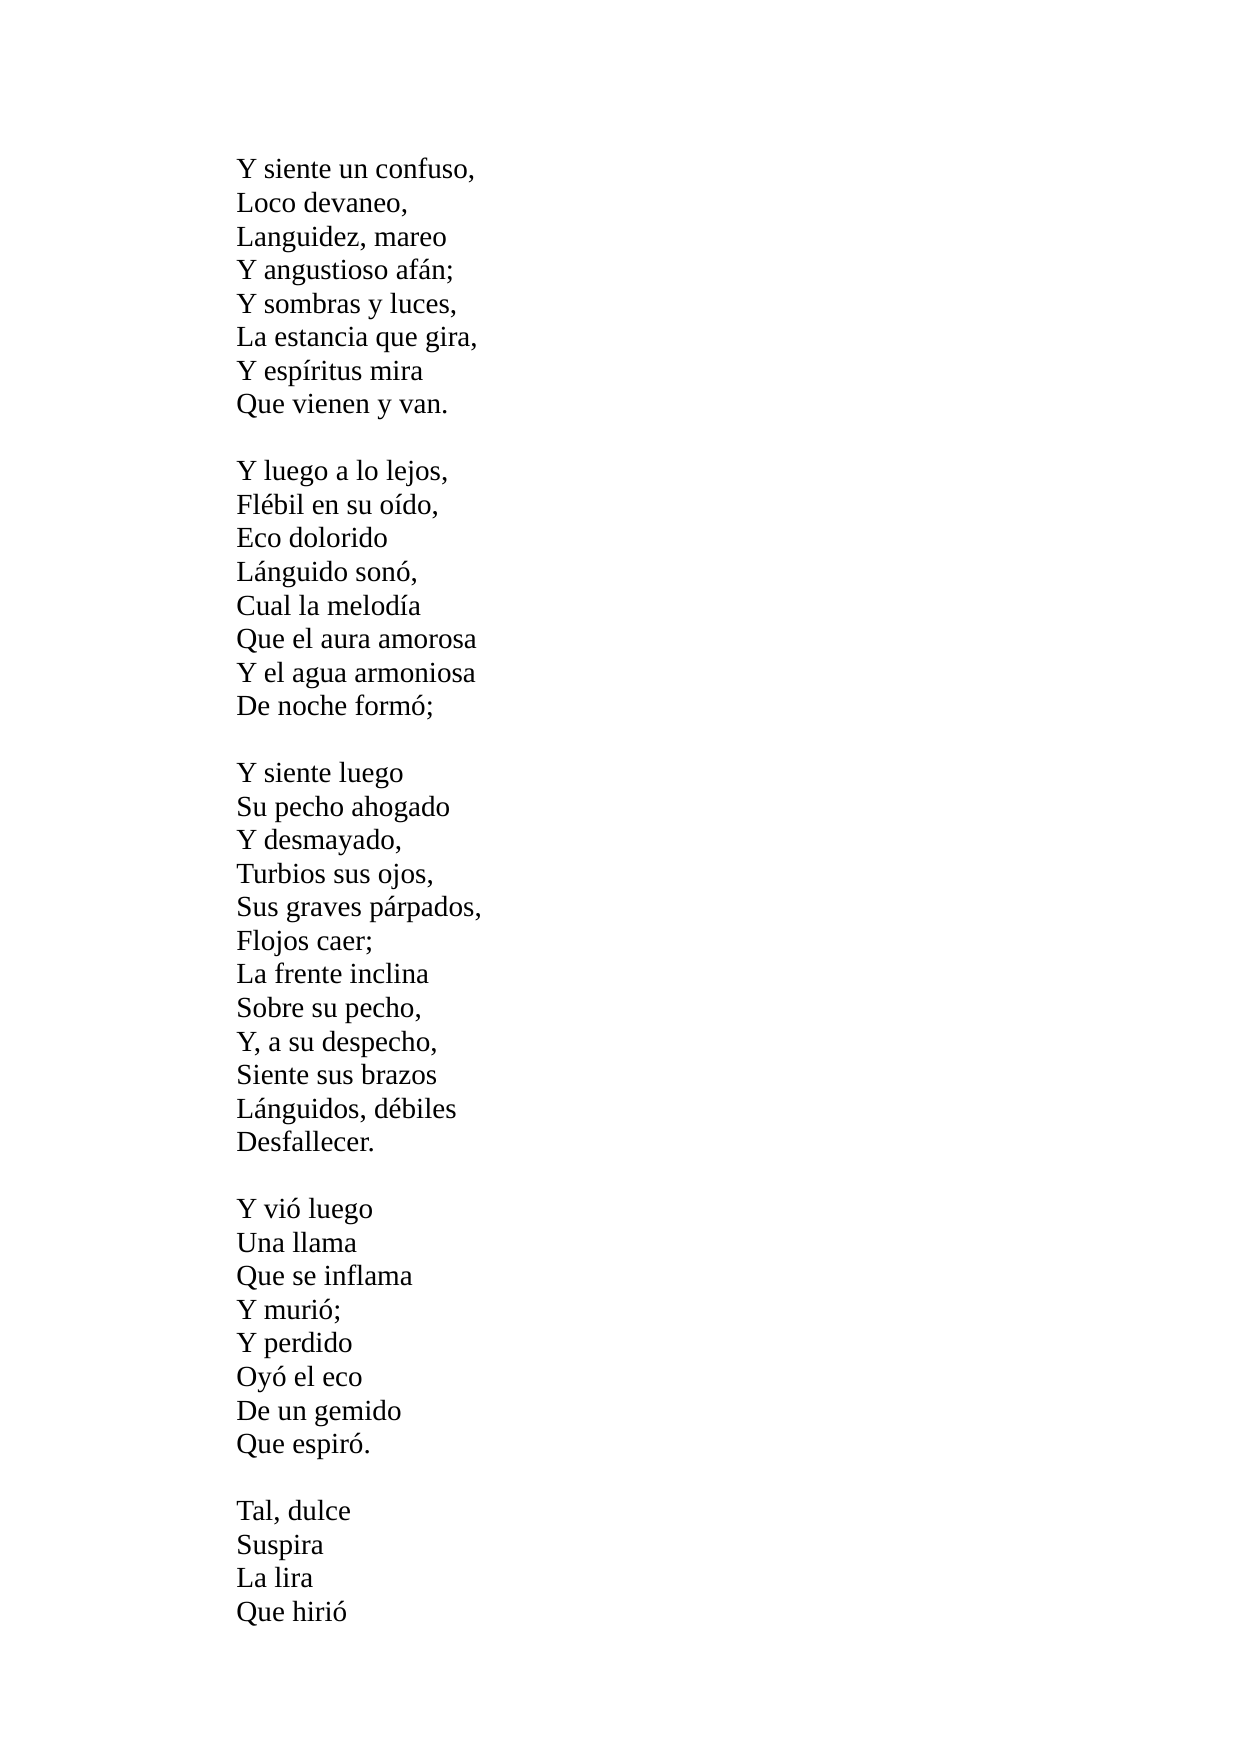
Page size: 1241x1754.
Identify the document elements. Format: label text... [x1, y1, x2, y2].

text Y siente un confuso, Loco devaneo, Languidez, mareo Y angustioso afán; Y sombras y luces, La estancia que gira, Y espíritus mira Que vienen y van. Y luego a lo lejos, Flébil en su oído, Eco dolorido Lánguido sonó, Cual la melodía Que el aura amorosa Y el agua armoniosa De noche formó; Y siente luego Su pecho ahogado Y desmayado, Turbios sus ojos, Sus graves párpados, Flojos caer; La frente inclina Sobre su pecho, Y, a su despecho, Siente sus brazos Lánguidos, débiles Desfallecer. Y vió luego Una llama Que se inflama Y murió; Y perdido Oyó el eco De un gemido Que espiró. Tal, dulce Suspira La lira Que hirió [236, 118, 1004, 1627]
